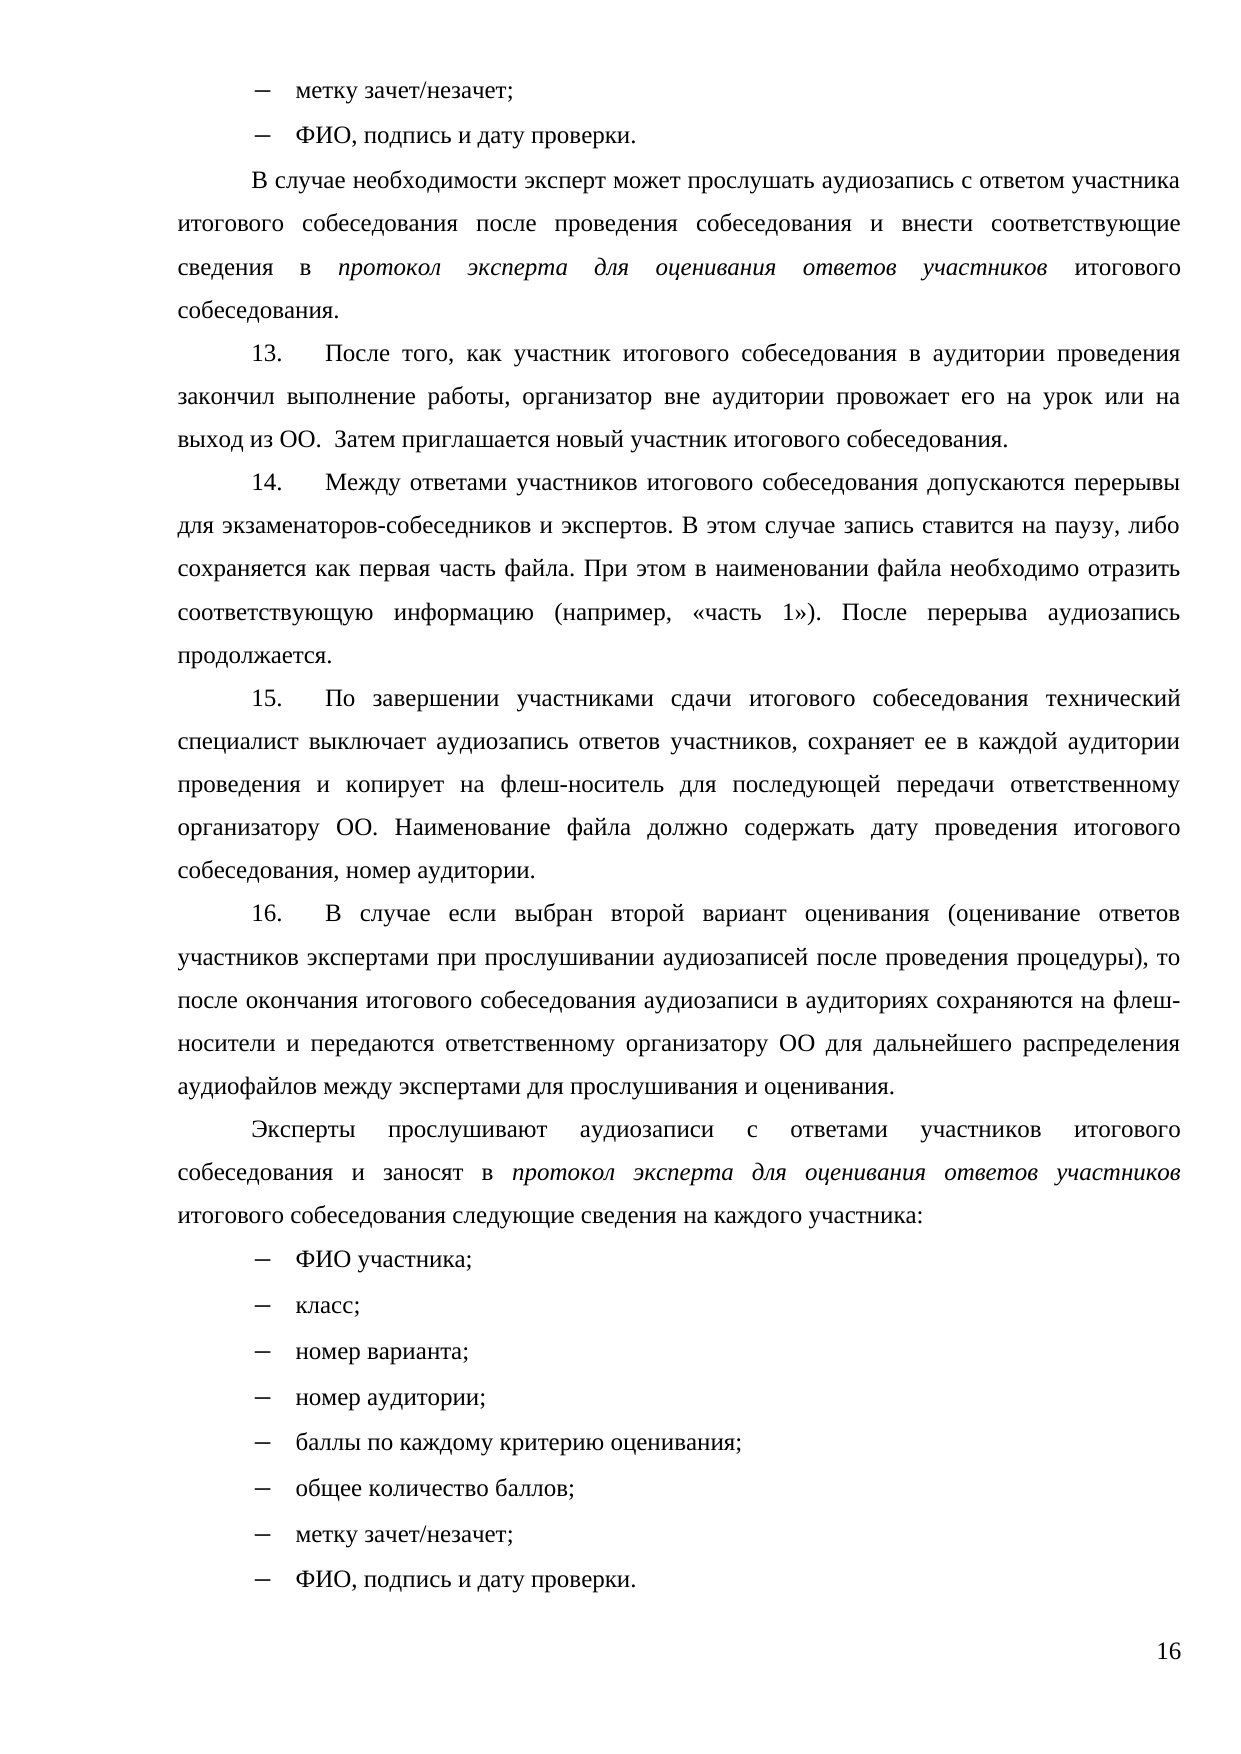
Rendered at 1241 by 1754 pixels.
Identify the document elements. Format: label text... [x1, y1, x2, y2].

list номер варианта; [177, 1335, 1181, 1365]
list ФИО, подпись и дату проверки. [177, 119, 1181, 150]
list Между ответами участников итогового собеседования допускаются перерывы для экзаменаторов-собеседников и экспертов. В этом случае запись ставится на паузу, либо сохраняется как первая часть файла. При этом в наименовании файла необходимо отразить соответствующую информацию (например, «часть 1»). После перерыва аудиозапись продолжается. [177, 467, 1181, 668]
list общее количество баллов; [177, 1472, 1181, 1503]
list баллы по каждому критерию оценивания; [177, 1426, 1181, 1457]
text В случае необходимости эксперт может прослушать аудиозапись с ответом участника итогового собеседования после проведения собеседования и внести соответствующие сведения в протокол эксперта для оценивания ответов участников итогового собеседования. [177, 165, 1181, 323]
list ФИО участника; [177, 1243, 1181, 1274]
list метку зачет/незачет; [177, 1518, 1181, 1548]
list ФИО, подпись и дату проверки. [177, 1563, 1181, 1594]
list По завершении участниками сдачи итогового собеседования технический специалист выключает аудиозапись ответов участников, сохраняет ее в каждой аудитории проведения и копирует на флеш-носитель для последующей передачи ответственному организатору ОО. Наименование файла должно содержать дату проведения итогового собеседования, номер аудитории. [177, 683, 1181, 884]
list После того, как участник итогового собеседования в аудитории проведения закончил выполнение работы, организатор вне аудитории провожает его на урок или на выход из ОО. Затем приглашается новый участник итогового собеседования. [177, 338, 1181, 453]
list В случае если выбран второй вариант оценивания (оценивание ответов участников экспертами при прослушивании аудиозаписей после проведения процедуры), то после окончания итогового собеседования аудиозаписи в аудиториях сохраняются на флеш-носители и передаются ответственному организатору ОО для дальнейшего распределения аудиофайлов между экспертами для прослушивания и оценивания. [177, 898, 1181, 1100]
list метку зачет/незачет; [177, 74, 1181, 104]
text Эксперты прослушивают аудиозаписи с ответами участников итогового собеседования и заносят в протокол эксперта для оценивания ответов участников итогового собеседования следующие сведения на каждого участника: [177, 1114, 1181, 1229]
list класс; [177, 1289, 1181, 1320]
list номер аудитории; [177, 1381, 1181, 1411]
